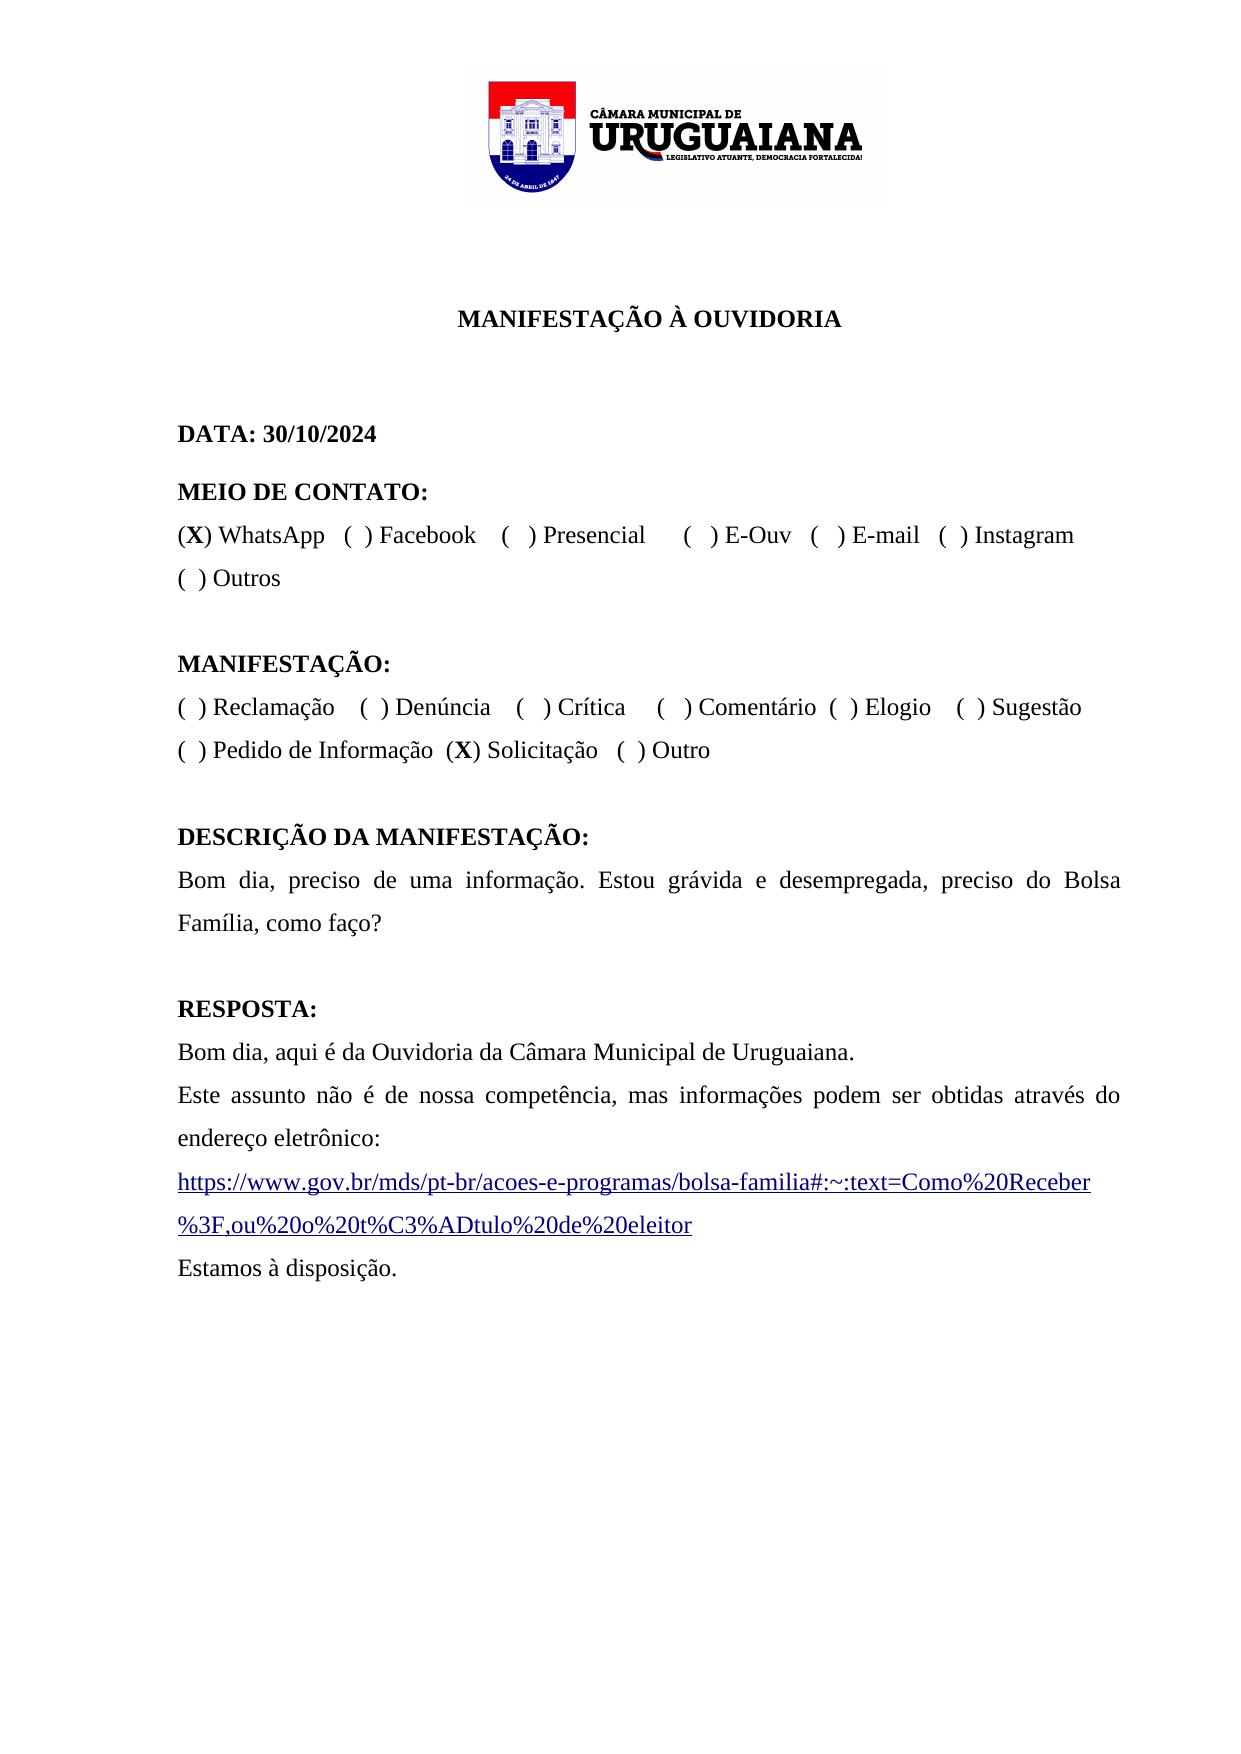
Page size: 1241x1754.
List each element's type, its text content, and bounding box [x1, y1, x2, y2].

list Este assunto não é de nossa competência, mas informações podem ser obtidas através do endereço eletrônico: [177, 1080, 1122, 1152]
text MANIFESTAÇÃO: [177, 649, 1122, 678]
list Estamos à disposição. [177, 1253, 1122, 1282]
text ( ) Reclamação ( ) Denúncia ( ) Crítica ( ) Comentário ( ) Elogio ( ) Sugestão ( ) Pedido de Informação (X) Solicitação ( ) Outro [177, 692, 1122, 764]
text DESCRIÇÃO DA MANIFESTAÇÃO: [177, 822, 1122, 850]
list RESPOSTA: [177, 994, 1122, 1023]
text Bom dia, preciso de uma informação. Estou grávida e desempregada, preciso do Bolsa Família, como faço? [177, 865, 1122, 937]
text ( ) Outros [177, 563, 1122, 592]
text DATA: 30/10/2024 [177, 419, 1122, 448]
picture [462, 62, 888, 203]
list https://www.gov.br/mds/pt-br/acoes-e-programas/bolsa-familia#:~:text=Como%20Receber%3F,ou%20o%20t%C3%ADtulo%20de%20eleitor [177, 1167, 1122, 1238]
list Bom dia, aqui é da Ouvidoria da Câmara Municipal de Uruguaiana. [177, 1037, 1122, 1066]
text MEIO DE CONTATO: [177, 477, 1122, 505]
text MANIFESTAÇÃO À OUVIDORIA [177, 304, 1122, 333]
text (X) WhatsApp ( ) Facebook ( ) Presencial ( ) E-Ouv ( ) E-mail ( ) Instagram [177, 520, 1122, 548]
